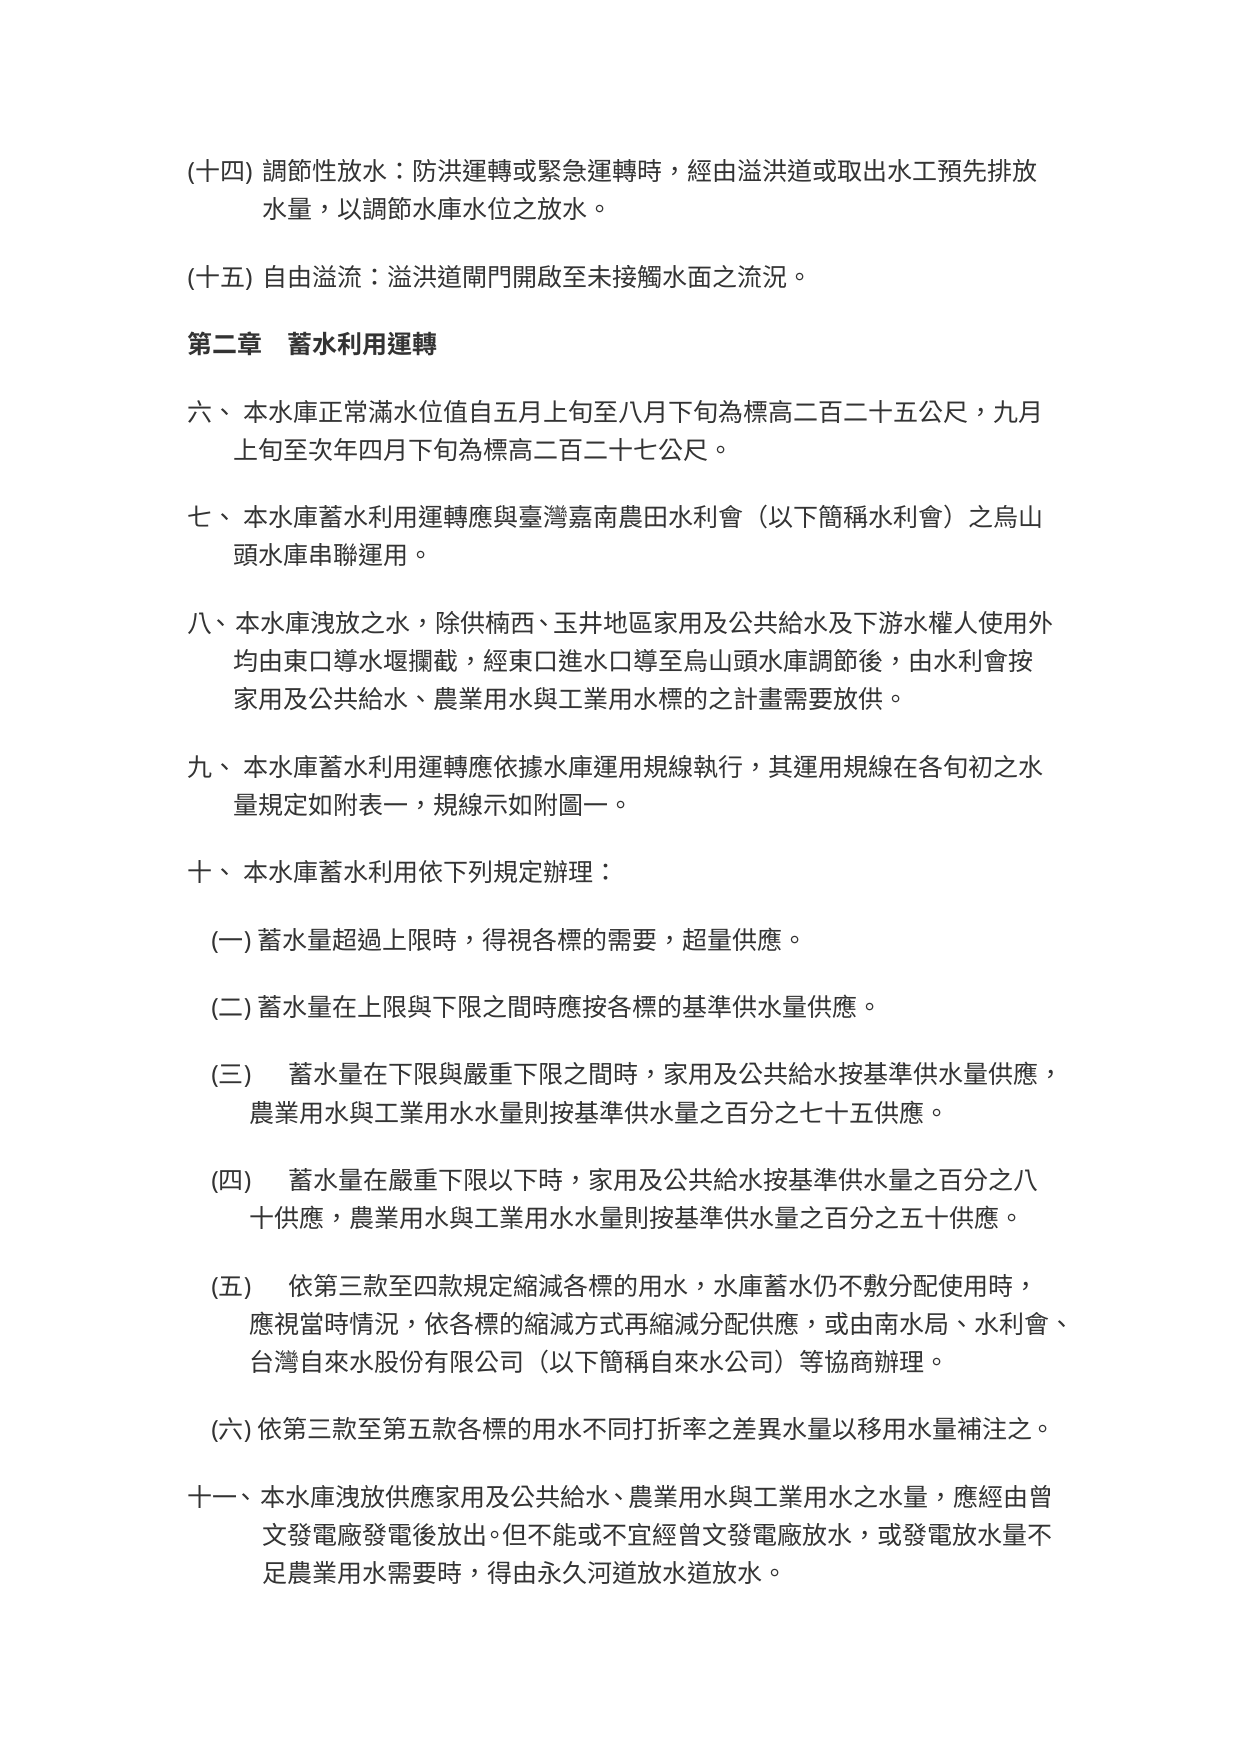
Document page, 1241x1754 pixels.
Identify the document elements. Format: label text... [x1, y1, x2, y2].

text (二) 蓄水量在上限與下限之間時應按各標的基準供水量供應。 [211, 987, 1053, 1025]
text (四) 蓄水量在嚴重下限以下時，家用及公共給水按基準供水量之百分之八十供應，農業用水與工業用水水量則按基準供水量之百分之五十供應。 [211, 1159, 1053, 1236]
text 第二章 蓄水利用運轉 [187, 324, 1053, 362]
text (十四) 調節性放水：防洪運轉或緊急運轉時，經由溢洪道或取出水工預先排放水量，以調節水庫水位之放水。 [187, 151, 1053, 227]
text 十一、 本水庫洩放供應家用及公共給水、農業用水與工業用水之水量，應經由曾文發電廠發電後放出。但不能或不宜經曾文發電廠放水，或發電放水量不足農業用水需要時，得由永久河道放水道放水。 [187, 1476, 1053, 1591]
text 十、 本水庫蓄水利用依下列規定辦理： [187, 852, 1053, 890]
text (一) 蓄水量超過上限時，得視各標的需要，超量供應。 [211, 919, 1053, 957]
text 七、 本水庫蓄水利用運轉應與臺灣嘉南農田水利會（以下簡稱水利會）之烏山頭水庫串聯運用。 [187, 497, 1053, 573]
text 八、 本水庫洩放之水，除供楠西、玉井地區家用及公共給水及下游水權人使用外，均由東口導水堰攔截，經東口進水口導至烏山頭水庫調節後，由水利會按家用及公共給水、農業用水與工業用水標的之計畫需要放供。 [187, 602, 1053, 717]
text (三) 蓄水量在下限與嚴重下限之間時，家用及公共給水按基準供水量供應，農業用水與工業用水水量則按基準供水量之百分之七十五供應。 [211, 1054, 1053, 1130]
text 九、 本水庫蓄水利用運轉應依據水庫運用規線執行，其運用規線在各旬初之水量規定如附表一，規線示如附圖一。 [187, 746, 1053, 823]
text (六) 依第三款至第五款各標的用水不同打折率之差異水量以移用水量補注之。 [211, 1409, 1053, 1447]
text 六、 本水庫正常滿水位值自五月上旬至八月下旬為標高二百二十五公尺，九月上旬至次年四月下旬為標高二百二十七公尺。 [187, 391, 1053, 467]
text (五) 依第三款至四款規定縮減各標的用水，水庫蓄水仍不敷分配使用時，應視當時情況，依各標的縮減方式再縮減分配供應，或由南水局、水利會、台灣自來水股份有限公司（以下簡稱自來水公司）等協商辦理。 [211, 1265, 1053, 1380]
text (十五) 自由溢流：溢洪道閘門開啟至未接觸水面之流況。 [187, 256, 1053, 294]
